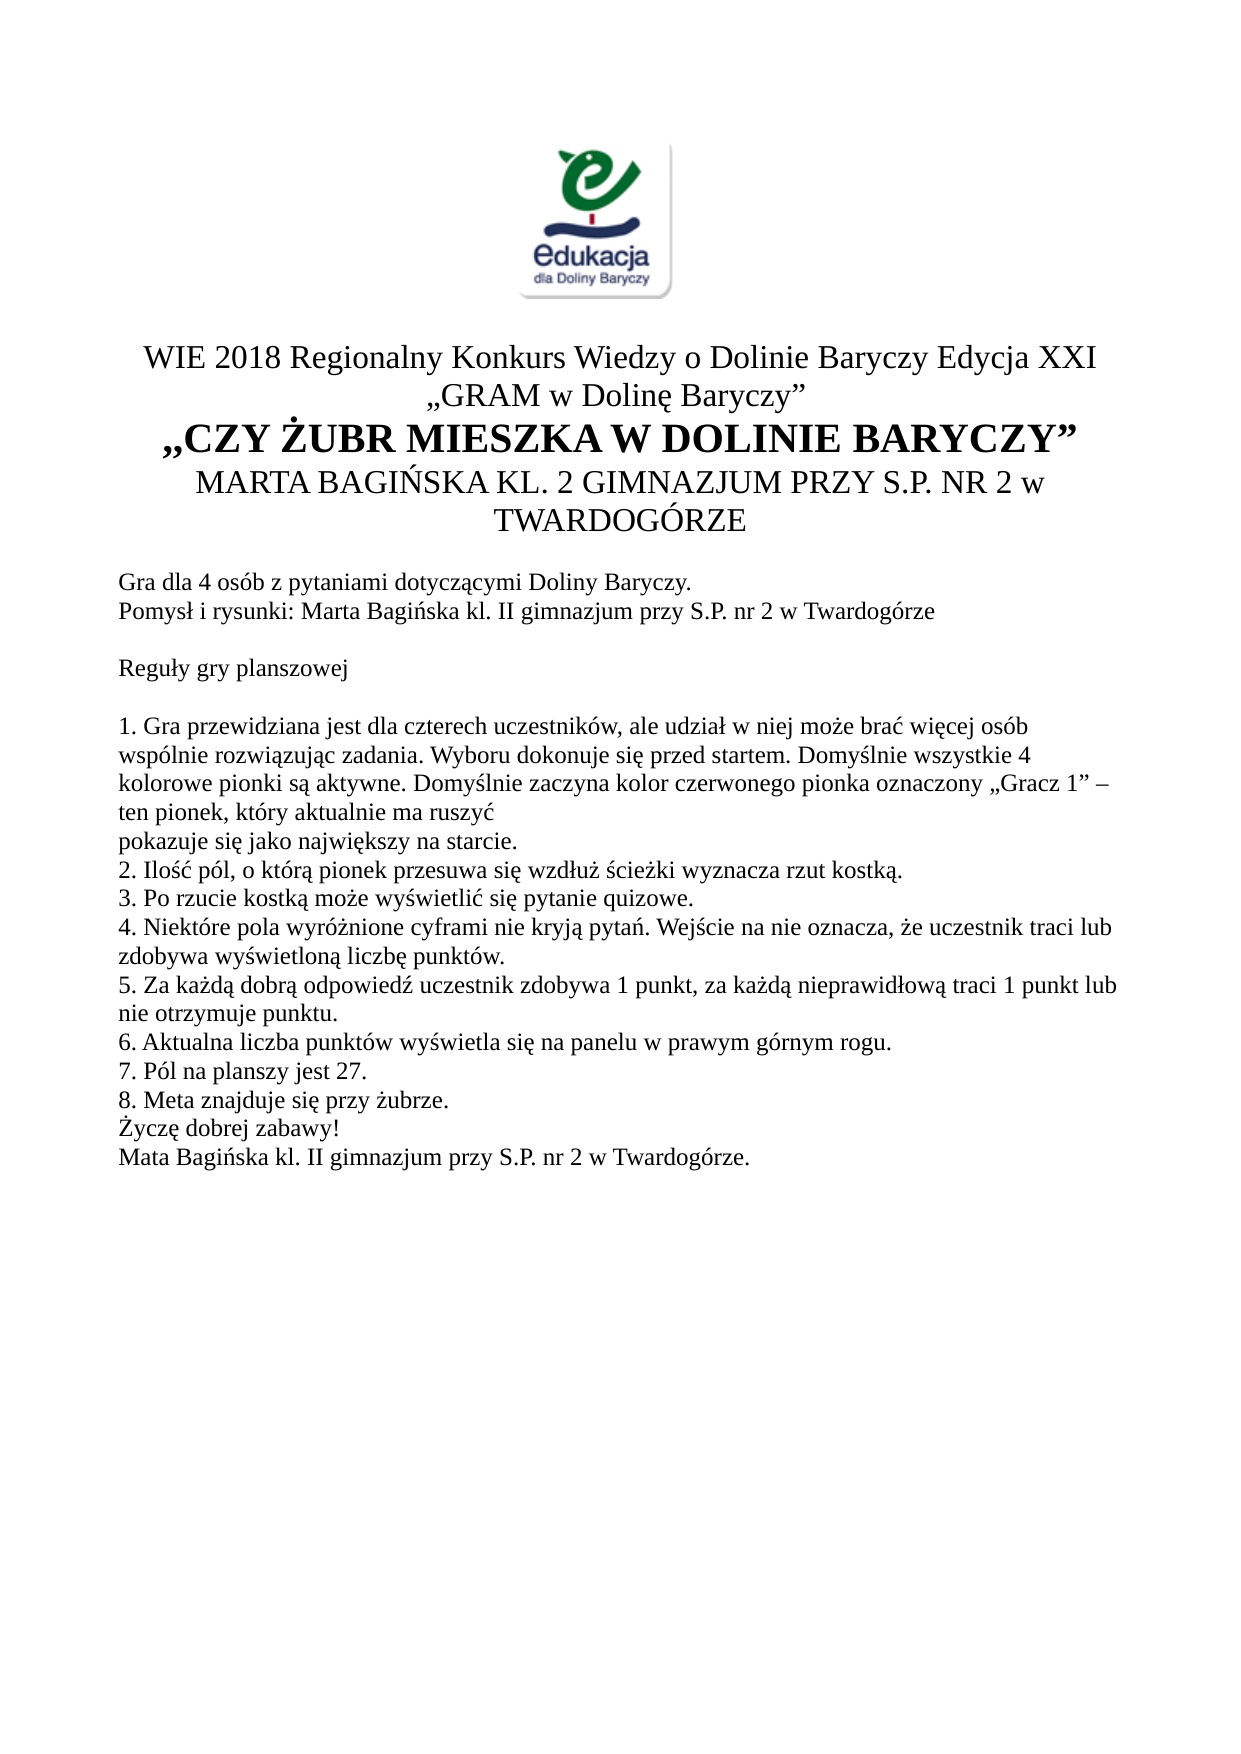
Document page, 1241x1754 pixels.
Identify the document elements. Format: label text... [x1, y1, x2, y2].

text Reguły gry planszowej [118, 653, 1122, 682]
picture [514, 135, 673, 299]
text 8. Meta znajduje się przy żubrze. [118, 1085, 1122, 1113]
text 7. Pól na planszy jest 27. [118, 1056, 1122, 1085]
text 1. Gra przewidziana jest dla czterech uczestników, ale udział w niej może brać więcej osób wspólnie rozwiązując zadania. Wyboru dokonuje się przed startem. Domyślnie wszystkie 4 kolorowe pionki są aktywne. Domyślnie zaczyna kolor czerwonego pionka oznaczony „Gracz 1” – ten pionek, który aktualnie ma ruszyć [118, 711, 1122, 826]
text ,,CZY ŻUBR MIESZKA W DOLINIE BARYCZY” [118, 414, 1122, 462]
text Życzę dobrej zabawy! [118, 1113, 1122, 1142]
text pokazuje się jako największy na starcie. [118, 826, 1122, 855]
text Gra dla 4 osób z pytaniami dotyczącymi Doliny Baryczy. [118, 567, 1122, 596]
text Mata Bagińska kl. II gimnazjum przy S.P. nr 2 w Twardogórze. [118, 1142, 1122, 1171]
text 3. Po rzucie kostką może wyświetlić się pytanie quizowe. [118, 883, 1122, 912]
text 5. Za każdą dobrą odpowiedź uczestnik zdobywa 1 punkt, za każdą nieprawidłową traci 1 punkt lub nie otrzymuje punktu. [118, 970, 1122, 1027]
text 6. Aktualna liczba punktów wyświetla się na panelu w prawym górnym rogu. [118, 1027, 1122, 1056]
text WIE 2018 Regionalny Konkurs Wiedzy o Dolinie Baryczy Edycja XXI „GRAM w Dolinę Baryczy” [118, 337, 1122, 414]
text MARTA BAGIŃSKA KL. 2 GIMNAZJUM PRZY S.P. NR 2 w TWARDOGÓRZE [118, 462, 1122, 538]
text Pomysł i rysunki: Marta Bagińska kl. II gimnazjum przy S.P. nr 2 w Twardogórze [118, 596, 1122, 625]
text 4. Niektóre pola wyróżnione cyframi nie kryją pytań. Wejście na nie oznacza, że uczestnik traci lub zdobywa wyświetloną liczbę punktów. [118, 912, 1122, 970]
text 2. Ilość pól, o którą pionek przesuwa się wzdłuż ścieżki wyznacza rzut kostką. [118, 855, 1122, 883]
